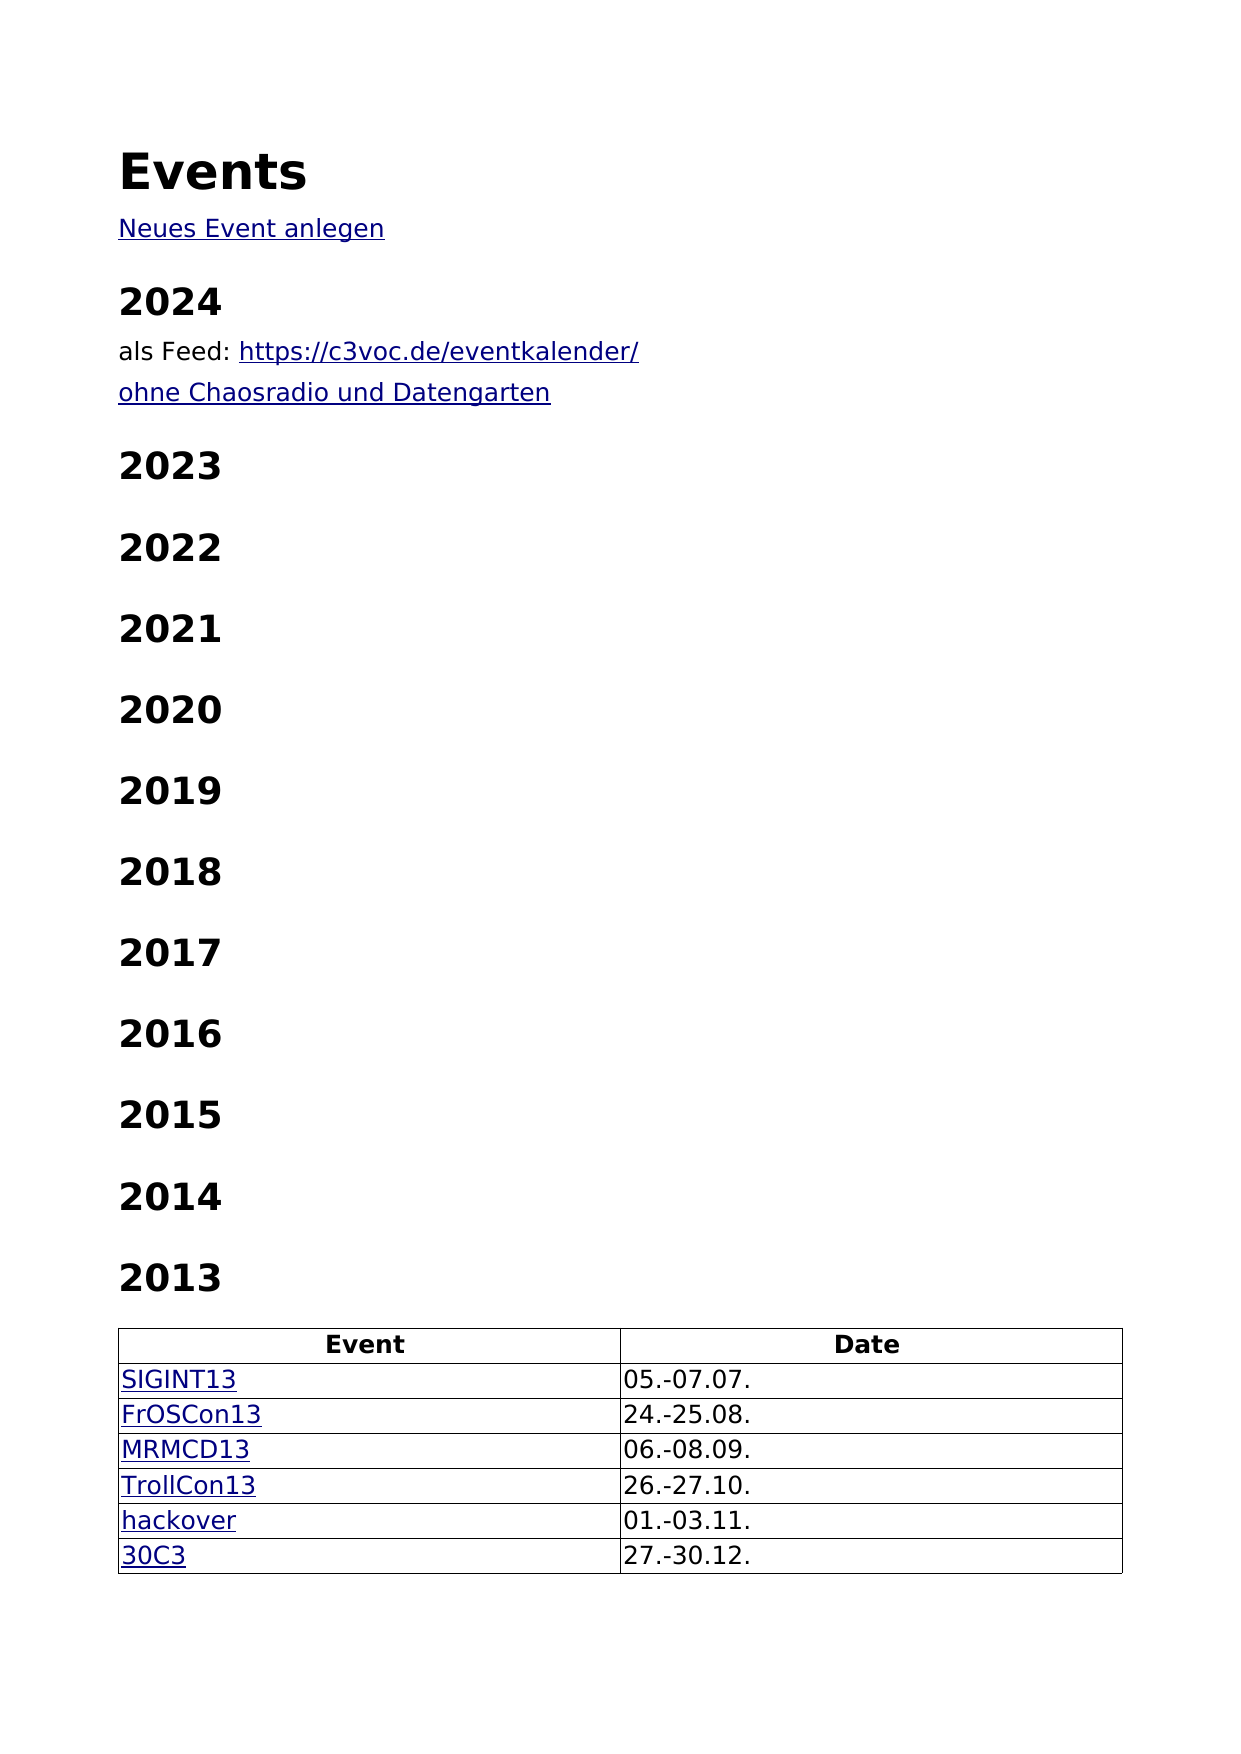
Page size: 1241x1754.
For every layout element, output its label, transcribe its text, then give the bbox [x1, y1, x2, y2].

table_cell 05.-07.07. [621, 1364, 1122, 1398]
subtitle 2024 [118, 281, 1122, 324]
table_cell 26.-27.10. [621, 1469, 1122, 1503]
subtitle 2023 [118, 445, 1122, 489]
subtitle 2014 [118, 1175, 1122, 1219]
table_header Date [621, 1329, 1122, 1362]
table_cell SIGINT13 [119, 1364, 620, 1398]
subtitle 2021 [118, 607, 1122, 651]
subtitle 2016 [118, 1013, 1122, 1057]
table_cell TrollCon13 [119, 1469, 620, 1503]
table_cell 24.-25.08. [621, 1399, 1122, 1433]
subtitle Events [118, 143, 1122, 201]
table_header Event [119, 1329, 620, 1362]
table_cell 27.-30.12. [621, 1539, 1122, 1573]
subtitle 2017 [118, 932, 1122, 976]
text als Feed: https://c3voc.de/eventkalender/ [118, 337, 1122, 366]
subtitle 2013 [118, 1256, 1122, 1300]
subtitle 2015 [118, 1094, 1122, 1138]
table_cell 30C3 [119, 1539, 620, 1573]
subtitle 2022 [118, 526, 1122, 570]
subtitle 2019 [118, 769, 1122, 813]
table_cell hackover [119, 1504, 620, 1538]
table_cell MRMCD13 [119, 1434, 620, 1468]
subtitle 2018 [118, 851, 1122, 894]
table_cell 01.-03.11. [621, 1504, 1122, 1538]
text ohne Chaosradio und Datengarten [118, 378, 1122, 407]
subtitle 2020 [118, 688, 1122, 732]
table_cell FrOSCon13 [119, 1399, 620, 1433]
table_cell 06.-08.09. [621, 1434, 1122, 1468]
text Neues Event anlegen [118, 214, 1122, 243]
